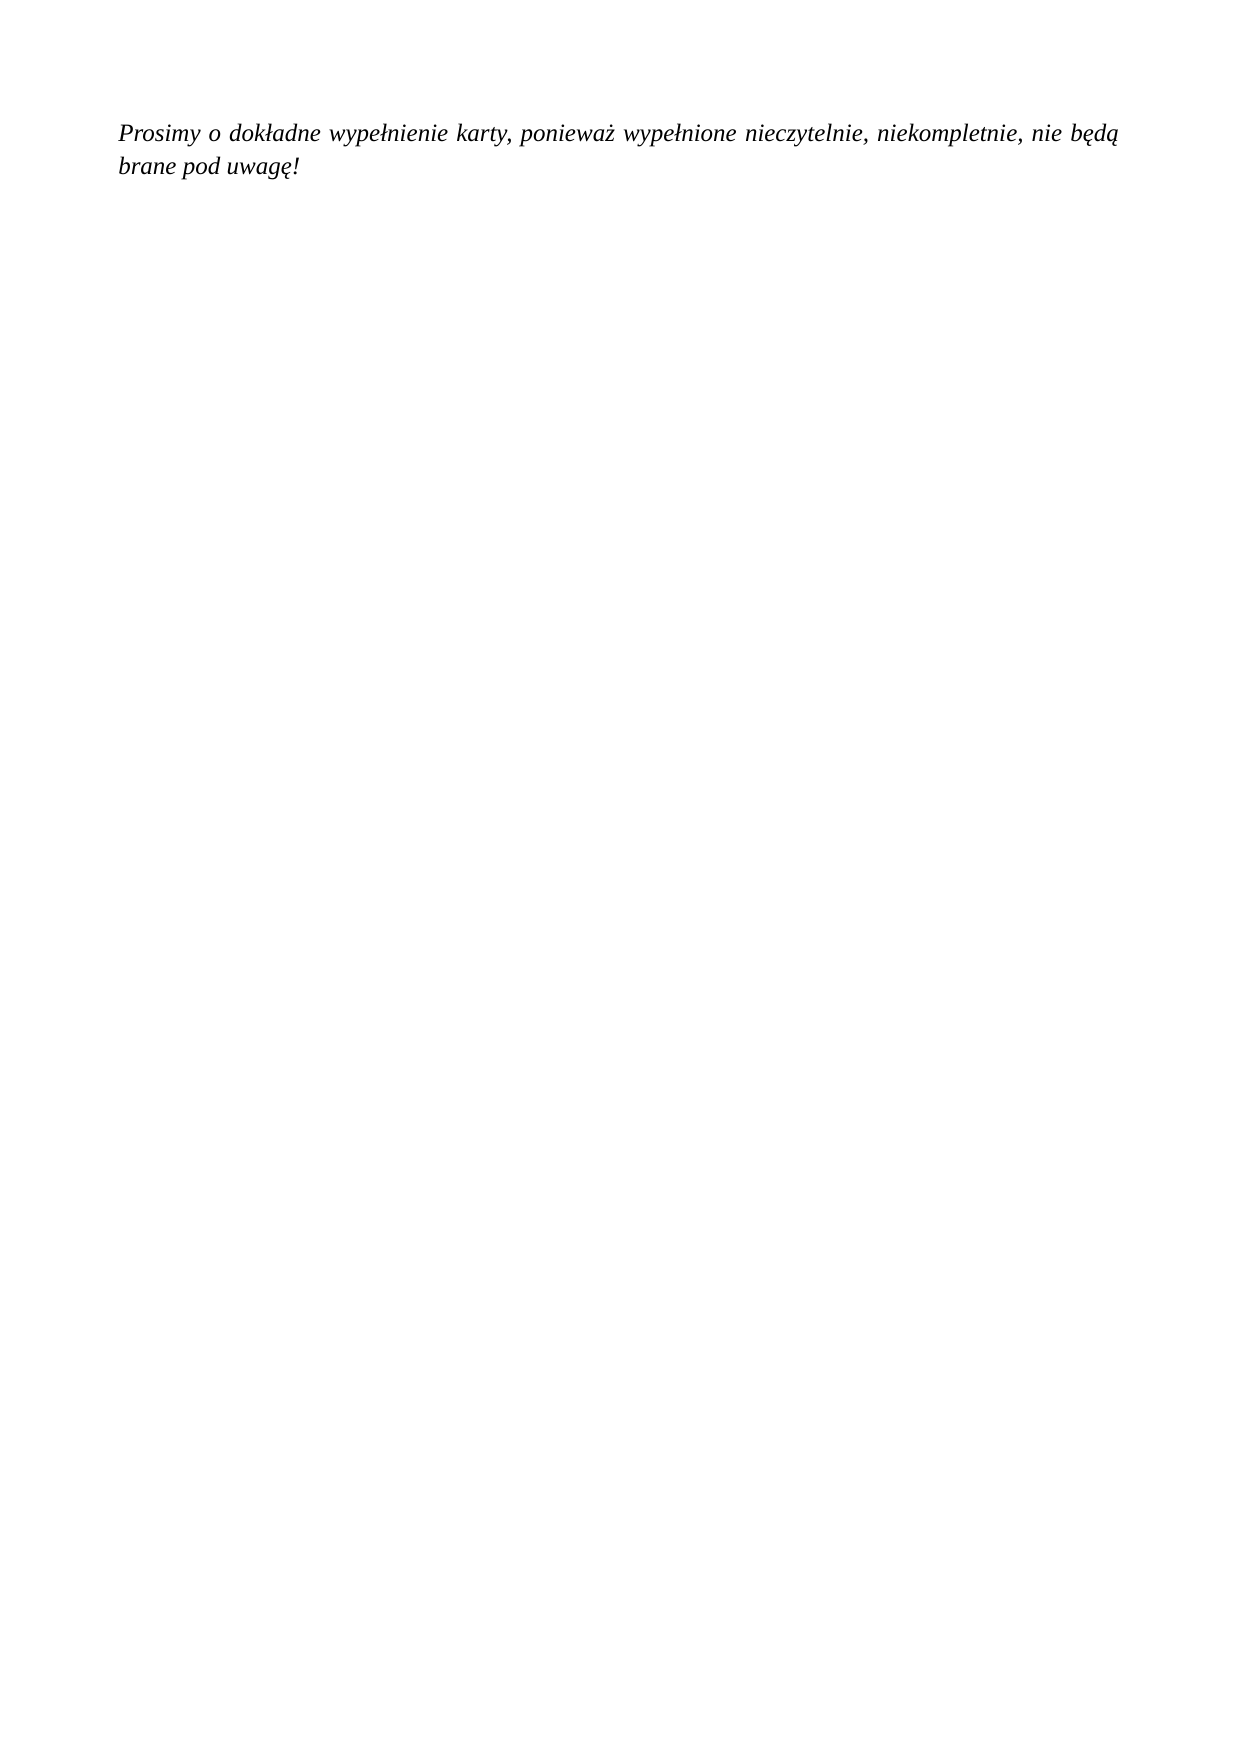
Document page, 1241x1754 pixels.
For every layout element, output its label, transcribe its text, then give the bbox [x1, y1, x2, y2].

text Prosimy o dokładne wypełnienie karty, ponieważ wypełnione nieczytelnie, niekompletnie, nie będą brane pod uwagę! [118, 118, 1122, 180]
